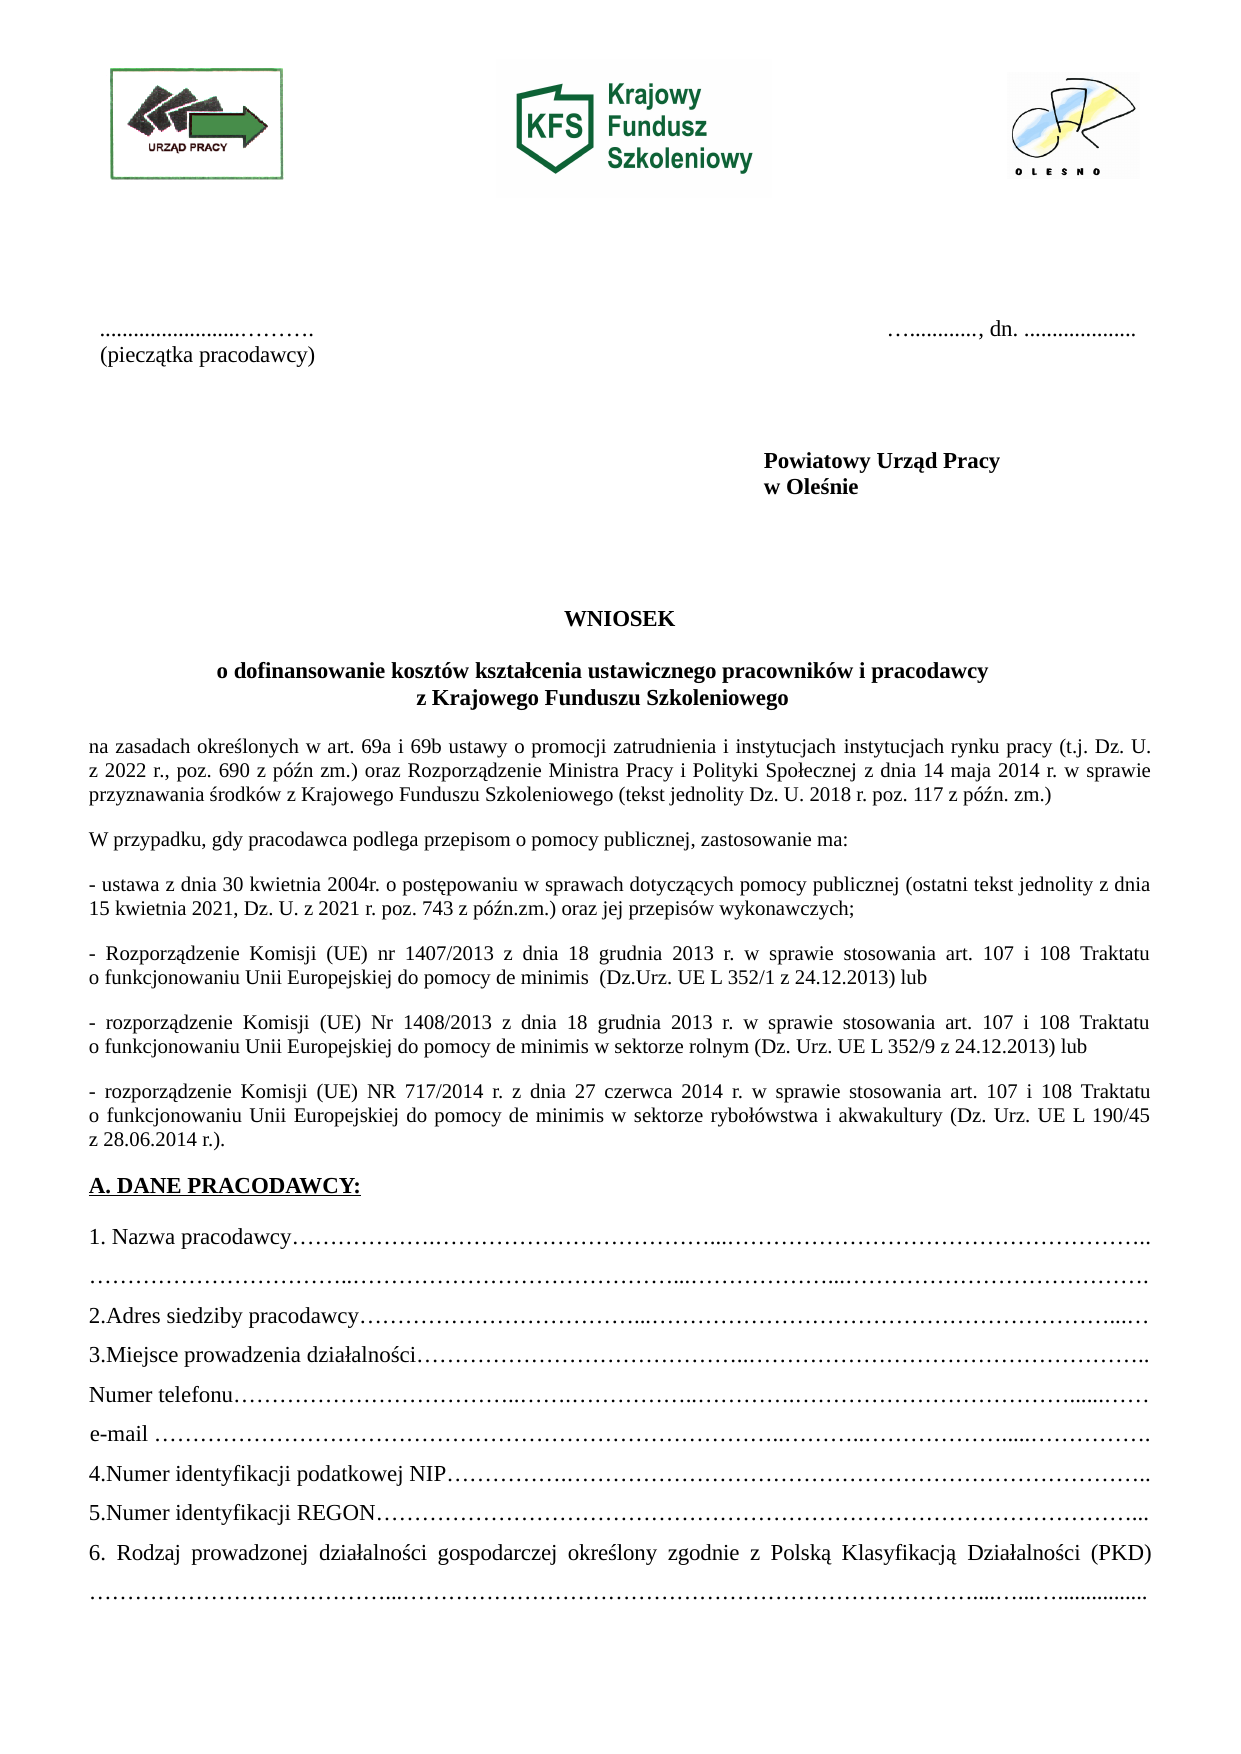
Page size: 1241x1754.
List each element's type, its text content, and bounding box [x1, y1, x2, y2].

text w Oleśnie [679, 473, 1152, 499]
text 5.Numer identyfikacji REGON………………………………………………………………………………………... [89, 1499, 1152, 1526]
text o dofinansowanie kosztów kształcenia ustawicznego pracowników i pracodawcy [89, 657, 1116, 684]
text 1. Nazwa pracodawcy……………….………………………………...……………………………………………….. [89, 1223, 1152, 1249]
picture [1006, 72, 1140, 179]
text Numer telefonu………………………………..…….……………..………….………………………………......…… [89, 1381, 1152, 1407]
text 4.Numer identyfikacji podatkowej NIP…………….………………………………………………………………….. [89, 1460, 1152, 1486]
text .........................………. …............, dn. .................... [99, 315, 1152, 341]
text ……………………………..……………………………………...………………...…………………………………. [89, 1263, 1152, 1289]
text z Krajowego Funduszu Szkoleniowego [89, 684, 1116, 710]
text e-mail ………………………………………………………………………..………..……………….....……………. [89, 1421, 1152, 1447]
text WNIOSEK [89, 605, 1151, 631]
text W przypadku, gdy pracodawca podlega przepisom o pomocy publicznej, zastosowanie ma: [89, 827, 1152, 851]
picture [496, 59, 773, 198]
text - rozporządzenie Komisji (UE) NR 717/2014 r. z dnia 27 czerwca 2014 r. w sprawie stosowania art. 107 i 108 Traktatu o funkcjonowaniu Unii Europejskiej do pomocy de minimis w sektorze rybołówstwa i akwakultury (Dz. Urz. UE L 190/45 z 28.06.2014 r.). [89, 1079, 1152, 1151]
text - ustawa z dnia 30 kwietnia 2004r. o postępowaniu w sprawach dotyczących pomocy publicznej (ostatni tekst jednolity z dnia 15 kwietnia 2021, Dz. U. z 2021 r. poz. 743 z późn.zm.) oraz jej przepisów wykonawczych; [89, 872, 1152, 920]
text 3.Miejsce prowadzenia działalności……………………………………..…………………………………………….. [89, 1342, 1152, 1368]
text na zasadach określonych w art. 69a i 69b ustawy o promocji zatrudnienia i instytucjach instytucjach rynku pracy (t.j. Dz. U. z 2022 r., poz. 690 z późn zm.) oraz Rozporządzenie Ministra Pracy i Polityki Społecznej z dnia 14 maja 2014 r. w sprawie przyznawania środków z Krajowego Funduszu Szkoleniowego (tekst jednolity Dz. U. 2018 r. poz. 117 z późn. zm.) [89, 734, 1152, 806]
text - Rozporządzenie Komisji (UE) nr 1407/2013 z dnia 18 grudnia 2013 r. w sprawie stosowania art. 107 i 108 Traktatu o funkcjonowaniu Unii Europejskiej do pomocy de minimis (Dz.Urz. UE L 352/1 z 24.12.2013) lub [89, 941, 1152, 989]
text Powiatowy Urząd Pracy [679, 447, 1152, 473]
text A. DANE PRACODAWCY: [89, 1172, 1152, 1198]
text 2.Adres siedziby pracodawcy………………………………...……………………………………………………...… [89, 1302, 1152, 1328]
text 6. Rodzaj prowadzonej działalności gospodarczej określony zgodnie z Polską Klasyfikacją Działalności (PKD) …………………………………...…………………………………………………………………....…...…................ [89, 1539, 1152, 1605]
text (pieczątka pracodawcy) [89, 341, 1152, 368]
text - rozporządzenie Komisji (UE) Nr 1408/2013 z dnia 18 grudnia 2013 r. w sprawie stosowania art. 107 i 108 Traktatu o funkcjonowaniu Unii Europejskiej do pomocy de minimis w sektorze rolnym (Dz. Urz. UE L 352/9 z 24.12.2013) lub [89, 1010, 1152, 1058]
